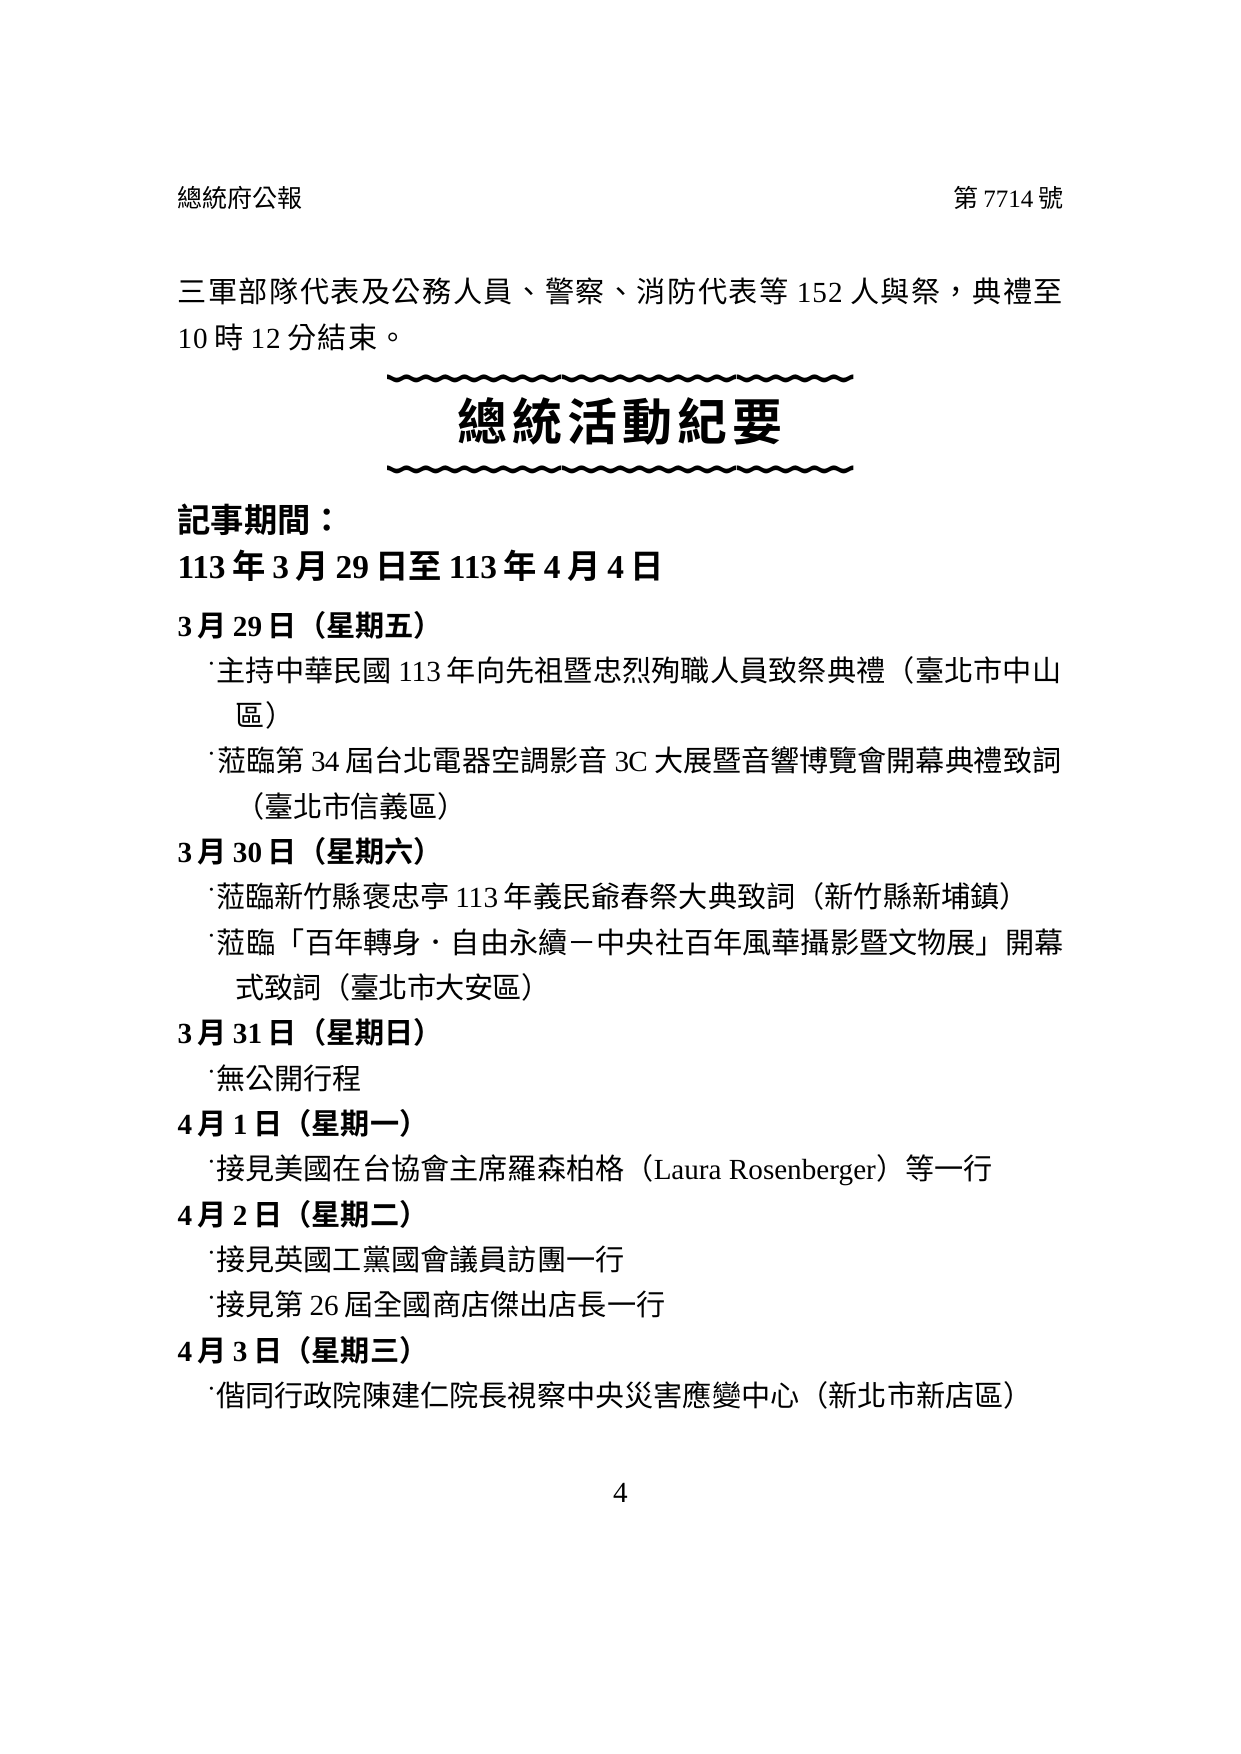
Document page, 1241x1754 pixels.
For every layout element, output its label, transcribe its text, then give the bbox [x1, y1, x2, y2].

text 3月30日（星期六） [177, 826, 1063, 872]
text ˙蒞臨第34屆台北電器空調影音3C大展暨音響博覽會開幕典禮致詞（臺北市信義區） [206, 736, 1063, 826]
text 4月3日（星期三） [177, 1325, 1063, 1370]
text 4月2日（星期二） [177, 1189, 1063, 1234]
text ˙接見美國在台協會主席羅森柏格（Laura Rosenberger）等一行 [206, 1143, 1063, 1189]
text ˙蒞臨「百年轉身．自由永續－中央社百年風華攝影暨文物展」開幕式致詞（臺北市大安區） [206, 917, 1063, 1007]
text ﹏﹏﹏﹏﹏﹏﹏﹏ [177, 455, 1063, 472]
text 113年3月29日至113年4月4日 [177, 542, 1063, 587]
text 4月1日（星期一） [177, 1098, 1063, 1143]
text 3月29日（星期五） [177, 600, 1063, 645]
text ﹏﹏﹏﹏﹏﹏﹏﹏ [177, 357, 1063, 382]
text ˙接見第26屆全國商店傑出店長一行 [206, 1279, 1063, 1325]
text ˙接見英國工黨國會議員訪團一行 [206, 1234, 1063, 1279]
text 三軍部隊代表及公務人員、警察、消防代表等152人與祭，典禮至10時12分結束。 [177, 266, 1063, 357]
text 總統活動紀要 [177, 382, 1063, 455]
text ˙無公開行程 [206, 1053, 1063, 1098]
text ˙偕同行政院陳建仁院長視察中央災害應變中心（新北市新店區） [206, 1370, 1063, 1415]
text 3月31日（星期日） [177, 1007, 1063, 1053]
text ˙主持中華民國113年向先祖暨忠烈殉職人員致祭典禮（臺北市中山區） [206, 645, 1063, 736]
text ˙蒞臨新竹縣褒忠亭113年義民爺春祭大典致詞（新竹縣新埔鎮） [206, 872, 1063, 917]
text 記事期間： [177, 497, 1063, 542]
